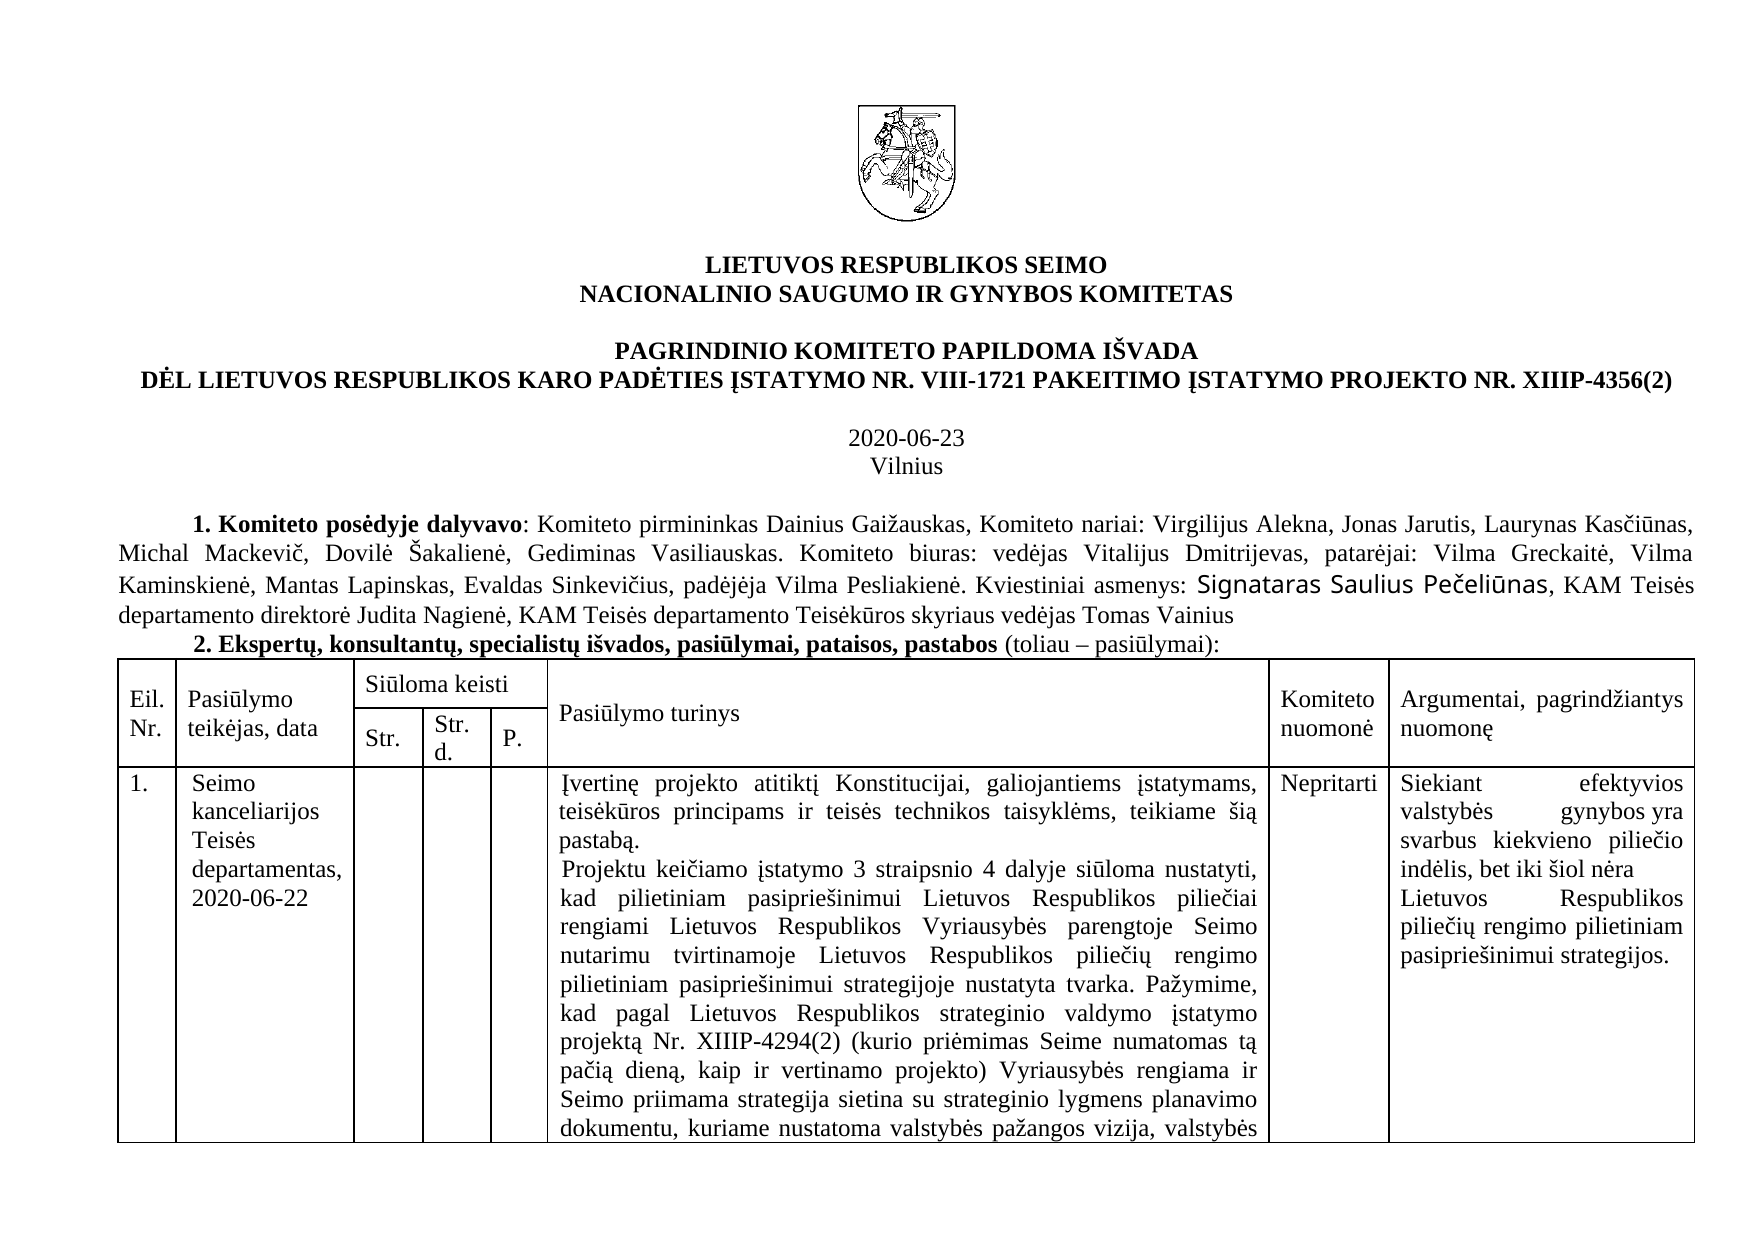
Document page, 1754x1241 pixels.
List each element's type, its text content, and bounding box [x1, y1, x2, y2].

text 2. Ekspertų, konsultantų, specialistų išvados, pasiūlymai, pataisos, pastabos (toliau – pasiūlymai): [118, 629, 1694, 658]
table_cell [355, 768, 422, 1141]
text LIETUVOS RESPUBLIKOS SEIMO [118, 250, 1694, 279]
table_cell Str. [355, 709, 422, 766]
text Vilnius [118, 451, 1694, 480]
table_cell Seimo kanceliarijos Teisės departamentas, 2020-06-22 [177, 768, 353, 1141]
table_cell P. [492, 709, 547, 766]
table_cell [492, 768, 547, 1141]
table_header Argumentai, pagrindžiantys nuomonę [1390, 660, 1694, 766]
table_cell Nepritarti [1270, 768, 1388, 1141]
text DĖL LIETUVOS RESPUBLIKOS KARO PADĖTIES ĮSTATYMO NR. VIII-1721 PAKEITIMO ĮSTATYMO PROJEKTO NR. XIIIP-4356(2) [118, 365, 1694, 394]
table_cell Įvertinę projekto atitiktį Konstitucijai, galiojantiems įstatymams, teisėkūros principams ir teisės technikos taisyklėms, teikiame šią pastabą. Projektu keičiamo įstatymo 3 straipsnio 4 dalyje siūloma nustatyti, kad pilietiniam pasipriešinimui Lietuvos Respublikos piliečiai rengiami Lietuvos Respublikos Vyriausybės parengtoje Seimo nutarimu tvirtinamoje Lietuvos Respublikos piliečių rengimo pilietiniam pasipriešinimui strategijoje nustatyta tvarka. Pažymime, kad pagal Lietuvos Respublikos strateginio valdymo įstatymo projektą Nr. XIIIP-4294(2) (kurio priėmimas Seime numatomas tą pačią dieną, kaip ir vertinamo projekto) Vyriausybės rengiama ir Seimo priimama strategija sietina su strateginio lygmens planavimo dokumentu, kuriame nustatoma valstybės pažangos vizija, valstybės [548, 768, 1268, 1141]
text nacionalinio saugumo ir gynybos komitetas [118, 279, 1694, 308]
text 2020-06-23 [118, 423, 1694, 451]
table_header Pasiūlymo turinys [548, 660, 1268, 766]
table_header Komiteto nuomonė [1270, 660, 1388, 766]
table_cell [424, 768, 490, 1141]
table_cell Str. d. [424, 709, 490, 766]
table_header Siūloma keisti [355, 660, 547, 707]
table_header Pasiūlymo teikėjas, data [177, 660, 353, 766]
text paGRINDINIO KOMITETO PAPILDOMA IŠVADA [118, 336, 1694, 365]
table_cell 1. [119, 768, 175, 1141]
table_cell Siekiant efektyvios valstybės gynybos yra svarbus kiekvieno piliečio indėlis, bet iki šiol nėra Lietuvos Respublikos piliečių rengimo pilietiniam pasipriešinimui strategijos. [1390, 768, 1694, 1141]
table_header Eil. Nr. [119, 660, 175, 766]
text 1. Komiteto posėdyje dalyvavo: Komiteto pirmininkas Dainius Gaižauskas, Komiteto nariai: Virgilijus Alekna, Jonas Jarutis, Laurynas Kasčiūnas, Michal Mackevič, Dovilė Šakalienė, Gediminas Vasiliauskas. Komiteto biuras: vedėjas Vitalijus Dmitrijevas, patarėjai: Vilma Greckaitė, Vilma Kaminskienė, Mantas Lapinskas, Evaldas Sinkevičius, padėjėja Vilma Pesliakienė. Kviestiniai asmenys: Signataras Saulius Pečeliūnas, KAM Teisės departamento direktorė Judita Nagienė, KAM Teisės departamento Teisėkūros skyriaus vedėjas Tomas Vainius [118, 509, 1694, 629]
